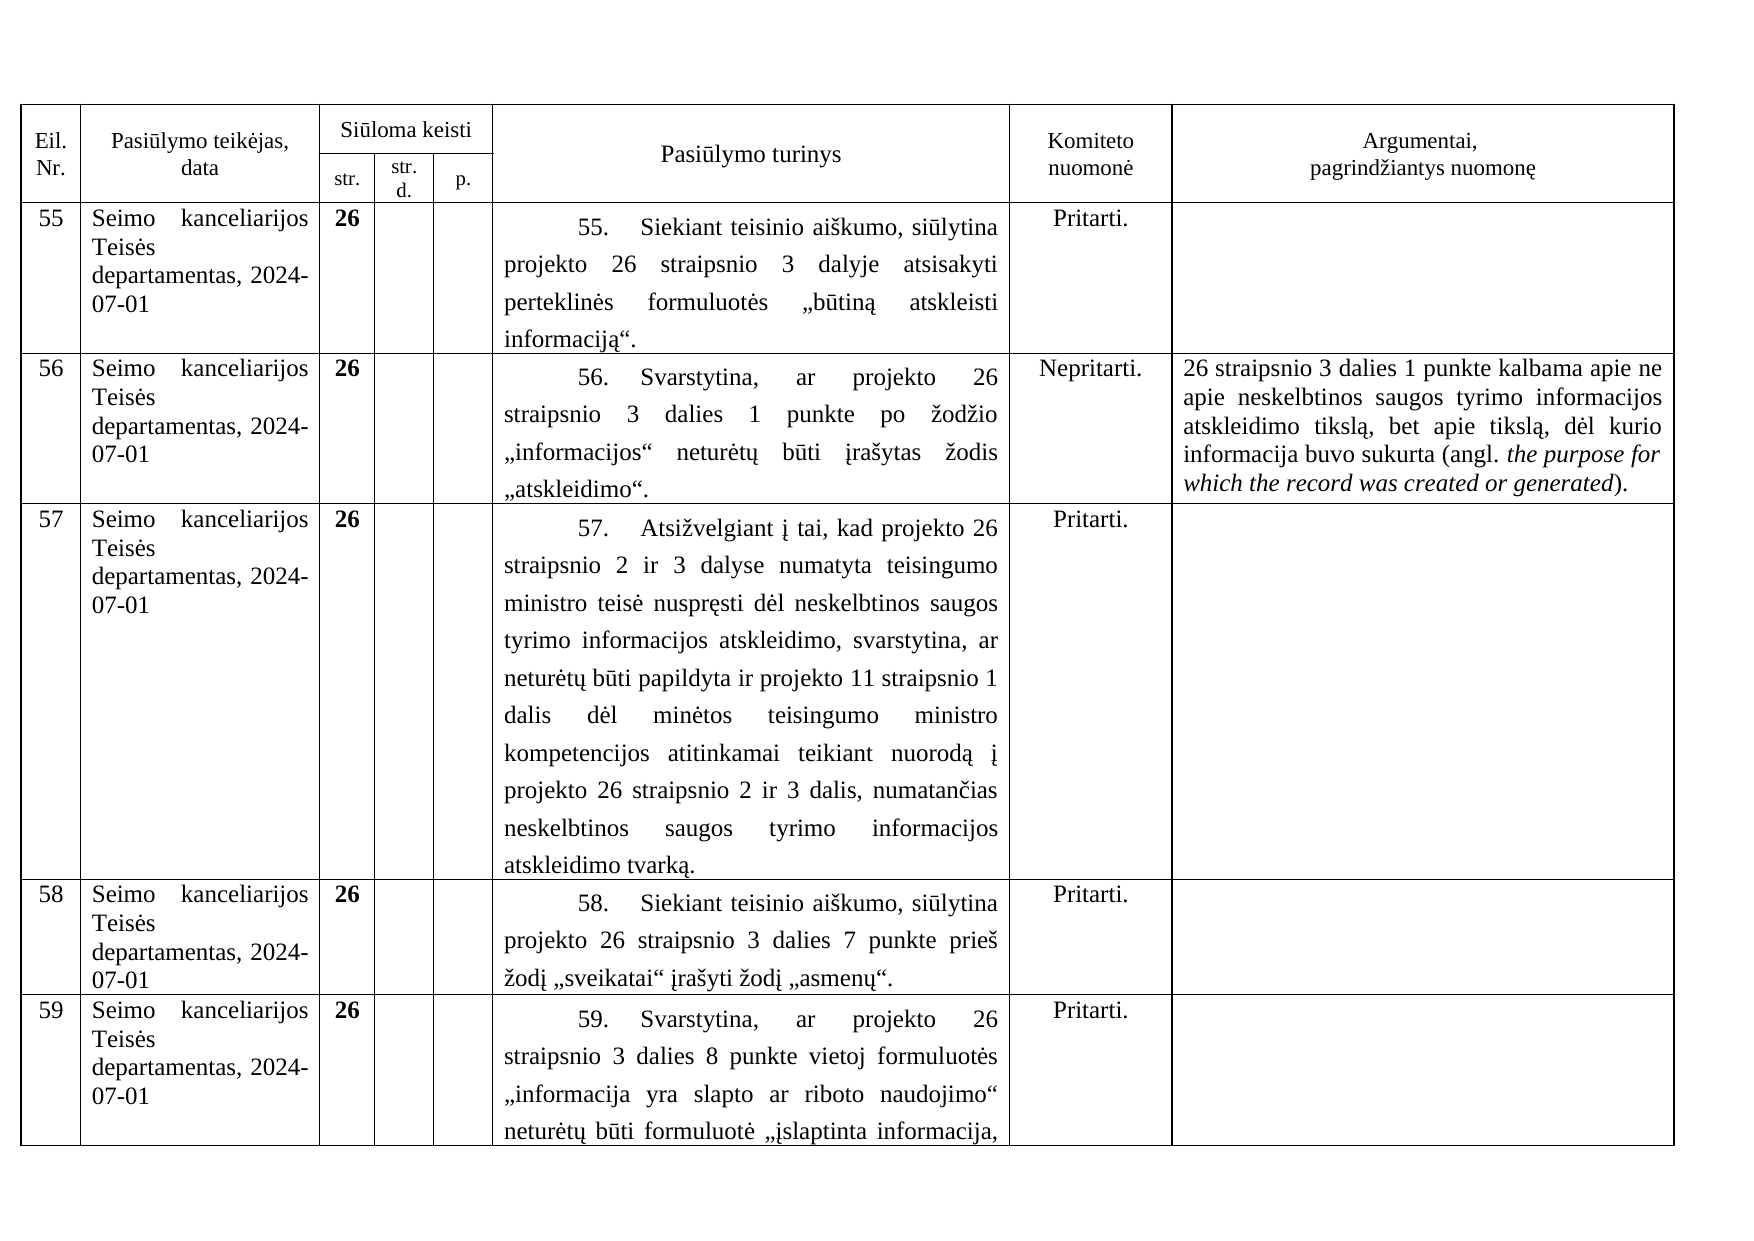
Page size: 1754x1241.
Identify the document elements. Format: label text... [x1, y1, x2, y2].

table_cell [1173, 995, 1673, 1145]
table_cell [1173, 203, 1673, 353]
table_cell 26 [320, 995, 374, 1145]
table_cell [1173, 880, 1673, 994]
table_header Komiteto nuomonė [1010, 105, 1171, 202]
table_cell [434, 354, 492, 503]
table_cell 58 [22, 880, 80, 994]
table_cell 55 [22, 203, 80, 353]
table_cell Pritarti. [1010, 880, 1171, 994]
table_cell 59 [22, 995, 80, 1145]
table_cell [375, 504, 433, 879]
table_cell [375, 995, 433, 1145]
table_cell p. [434, 154, 492, 202]
table_cell [375, 880, 433, 994]
table_cell Seimo kanceliarijos Teisės departamentas, 2024-07-01 [81, 504, 319, 879]
table_cell Pritarti. [1010, 504, 1171, 879]
table_cell 26 [320, 203, 374, 353]
table_cell 26 straipsnio 3 dalies 1 punkte kalbama apie ne apie neskelbtinos saugos tyrimo informacijos atskleidimo tikslą, bet apie tikslą, dėl kurio informacija buvo sukurta (angl. the purpose for which the record was created or generated). [1173, 354, 1673, 503]
table_cell 26 [320, 504, 374, 879]
table_cell [434, 203, 492, 353]
table_cell [434, 504, 492, 879]
table_header Argumentai, pagrindžiantys nuomonę [1173, 105, 1673, 202]
table_cell 56. Svarstytina, ar projekto 26 straipsnio 3 dalies 1 punkte po žodžio „informacijos“ neturėtų būti įrašytas žodis „atskleidimo“. [493, 354, 1009, 503]
table_cell str. d. [375, 154, 433, 202]
table_cell 57. Atsižvelgiant į tai, kad projekto 26 straipsnio 2 ir 3 dalyse numatyta teisingumo ministro teisė nuspręsti dėl neskelbtinos saugos tyrimo informacijos atskleidimo, svarstytina, ar neturėtų būti papildyta ir projekto 11 straipsnio 1 dalis dėl minėtos teisingumo ministro kompetencijos atitinkamai teikiant nuorodą į projekto 26 straipsnio 2 ir 3 dalis, numatančias neskelbtinos saugos tyrimo informacijos atskleidimo tvarką. [493, 504, 1009, 879]
table_cell [375, 203, 433, 353]
table_cell Pritarti. [1010, 995, 1171, 1145]
table_cell 58. Siekiant teisinio aiškumo, siūlytina projekto 26 straipsnio 3 dalies 7 punkte prieš žodį „sveikatai“ įrašyti žodį „asmenų“. [493, 880, 1009, 994]
table_header Pasiūlymo teikėjas, data [81, 105, 319, 202]
table_cell str. [320, 154, 374, 202]
table_cell [434, 880, 492, 994]
table_cell [1173, 504, 1673, 879]
table_header Eil. Nr. [22, 105, 80, 202]
table_cell 56 [22, 354, 80, 503]
table_cell Nepritarti. [1010, 354, 1171, 503]
table_cell [375, 354, 433, 503]
table_cell 59. Svarstytina, ar projekto 26 straipsnio 3 dalies 8 punkte vietoj formuluotės „informacija yra slapto ar riboto naudojimo“ neturėtų būti formuluotė „įslaptinta informacija, [493, 995, 1009, 1145]
table_cell Seimo kanceliarijos Teisės departamentas, 2024-07-01 [81, 995, 319, 1145]
table_cell 57 [22, 504, 80, 879]
table_cell Seimo kanceliarijos Teisės departamentas, 2024-07-01 [81, 203, 319, 353]
table_cell 55. Siekiant teisinio aiškumo, siūlytina projekto 26 straipsnio 3 dalyje atsisakyti perteklinės formuluotės „būtiną atskleisti informaciją“. [493, 203, 1009, 353]
table_cell 26 [320, 880, 374, 994]
table_header Siūloma keisti [320, 105, 492, 153]
table_cell Seimo kanceliarijos Teisės departamentas, 2024-07-01 [81, 880, 319, 994]
table_header Pasiūlymo turinys [493, 105, 1009, 202]
table_cell 26 [320, 354, 374, 503]
table_cell Pritarti. [1010, 203, 1171, 353]
table_cell [434, 995, 492, 1145]
table_cell Seimo kanceliarijos Teisės departamentas, 2024-07-01 [81, 354, 319, 503]
